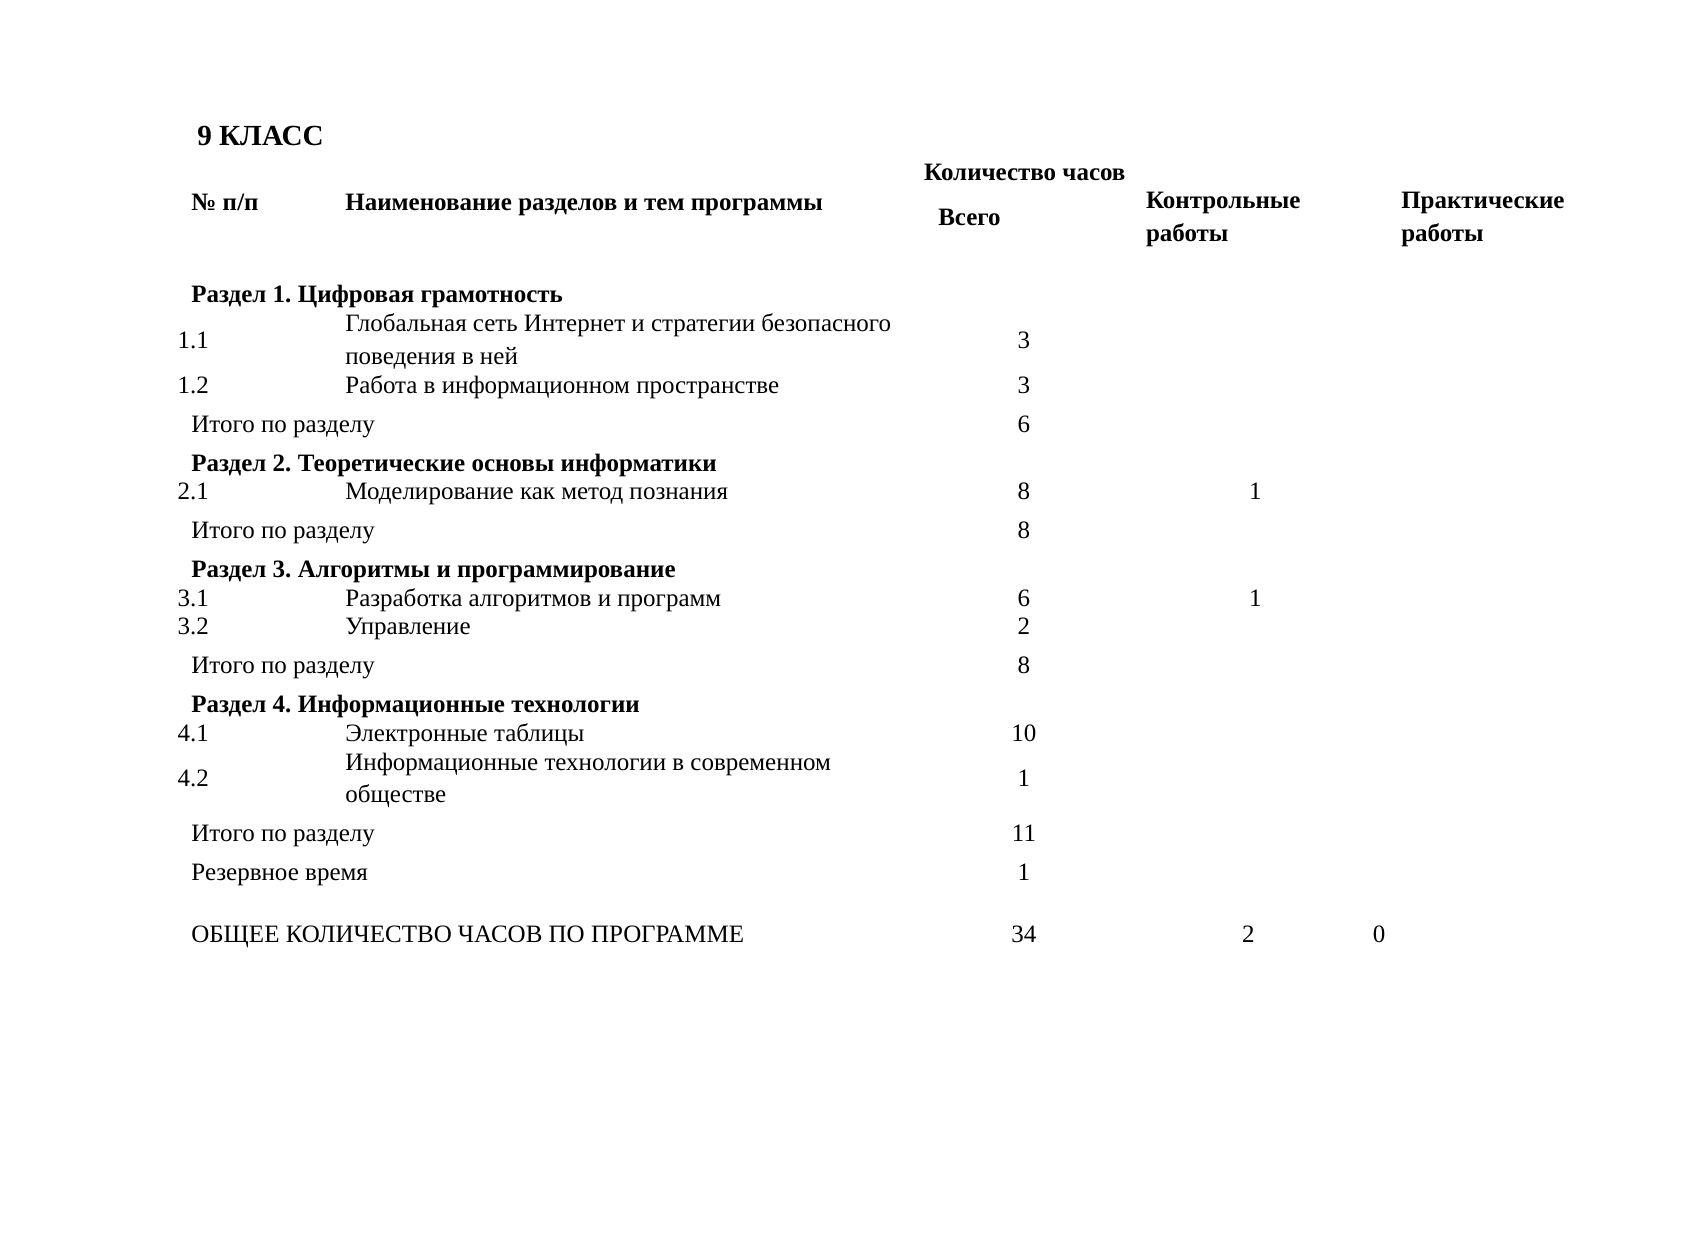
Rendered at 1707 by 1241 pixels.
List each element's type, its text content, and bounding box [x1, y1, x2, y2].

table_cell [1376, 886, 1611, 981]
table_cell Раздел 4. Информационные технологии [166, 689, 1611, 718]
table_header № п/п [166, 157, 320, 279]
table_cell 4.2 [166, 747, 320, 808]
table_cell 4.1 [166, 718, 320, 747]
table_cell [1121, 399, 1611, 448]
table_cell 3 [913, 370, 1121, 399]
table_cell [1121, 370, 1376, 399]
table_cell [1121, 505, 1611, 554]
table_cell 3.1 [166, 583, 320, 611]
table_cell [1376, 611, 1611, 640]
table_cell [1121, 857, 1361, 886]
table_cell [1361, 857, 1376, 886]
table_cell [1121, 308, 1376, 370]
table_cell 6 [913, 399, 1121, 448]
table_cell [1121, 640, 1611, 689]
table_cell 1 [913, 747, 1121, 808]
table_cell Раздел 3. Алгоритмы и программирование [166, 554, 1611, 583]
table_cell Управление [320, 611, 913, 640]
table_cell [1376, 718, 1611, 747]
table_cell 8 [913, 640, 1121, 689]
table_cell 1 [1121, 476, 1376, 505]
table_cell 1.1 [166, 308, 320, 370]
table_cell [1121, 718, 1376, 747]
table_cell [1376, 857, 1611, 886]
table_cell 3.2 [166, 611, 320, 640]
table_cell Электронные таблицы [320, 718, 913, 747]
table_cell 6 [913, 583, 1121, 611]
table_cell Контрольные работы [1121, 185, 1376, 279]
table_cell 1 [1121, 583, 1376, 611]
table_cell [1376, 583, 1611, 611]
text 9 КЛАСС [190, 118, 1618, 152]
table_cell Итого по разделу [166, 505, 913, 554]
table_header Наименование разделов и тем программы [320, 157, 913, 279]
table_cell 1.2 [166, 370, 320, 399]
table_cell ОБЩЕЕ КОЛИЧЕСТВО ЧАСОВ ПО ПРОГРАММЕ [166, 886, 913, 981]
table_cell Разработка алгоритмов и программ [320, 583, 913, 611]
table_cell 2.1 [166, 476, 320, 505]
table_header Количество часов [913, 157, 1611, 185]
table_cell [1376, 370, 1611, 399]
table_cell Итого по разделу [166, 808, 913, 857]
table_cell 2 [913, 611, 1121, 640]
table_cell [1376, 747, 1611, 808]
table_cell Итого по разделу [166, 640, 913, 689]
table_cell 8 [913, 505, 1121, 554]
table_cell Моделирование как метод познания [320, 476, 913, 505]
table_cell Всего [913, 185, 1121, 279]
table_cell 10 [913, 718, 1121, 747]
table_cell 8 [913, 476, 1121, 505]
table_cell 11 [913, 808, 1121, 857]
table_cell [1121, 611, 1376, 640]
table_cell 0 [1361, 886, 1376, 981]
table_cell Практические работы [1376, 185, 1611, 279]
table_cell 34 [913, 886, 1121, 981]
table_cell Резервное время [166, 857, 913, 886]
table_cell Глобальная сеть Интернет и стратегии безопасного поведения в ней [320, 308, 913, 370]
table_cell [1376, 308, 1611, 370]
table_cell [1121, 808, 1611, 857]
table_cell Раздел 1. Цифровая грамотность [166, 280, 1611, 308]
table_cell Итого по разделу [166, 399, 913, 448]
table_cell [1376, 476, 1611, 505]
table_cell 1 [913, 857, 1121, 886]
table_cell Информационные технологии в современном обществе [320, 747, 913, 808]
table_cell 2 [1121, 886, 1361, 981]
table_cell Работа в информационном пространстве [320, 370, 913, 399]
table_cell [1121, 747, 1376, 808]
table_cell 3 [913, 308, 1121, 370]
table_cell Раздел 2. Теоретические основы информатики [166, 448, 1611, 476]
